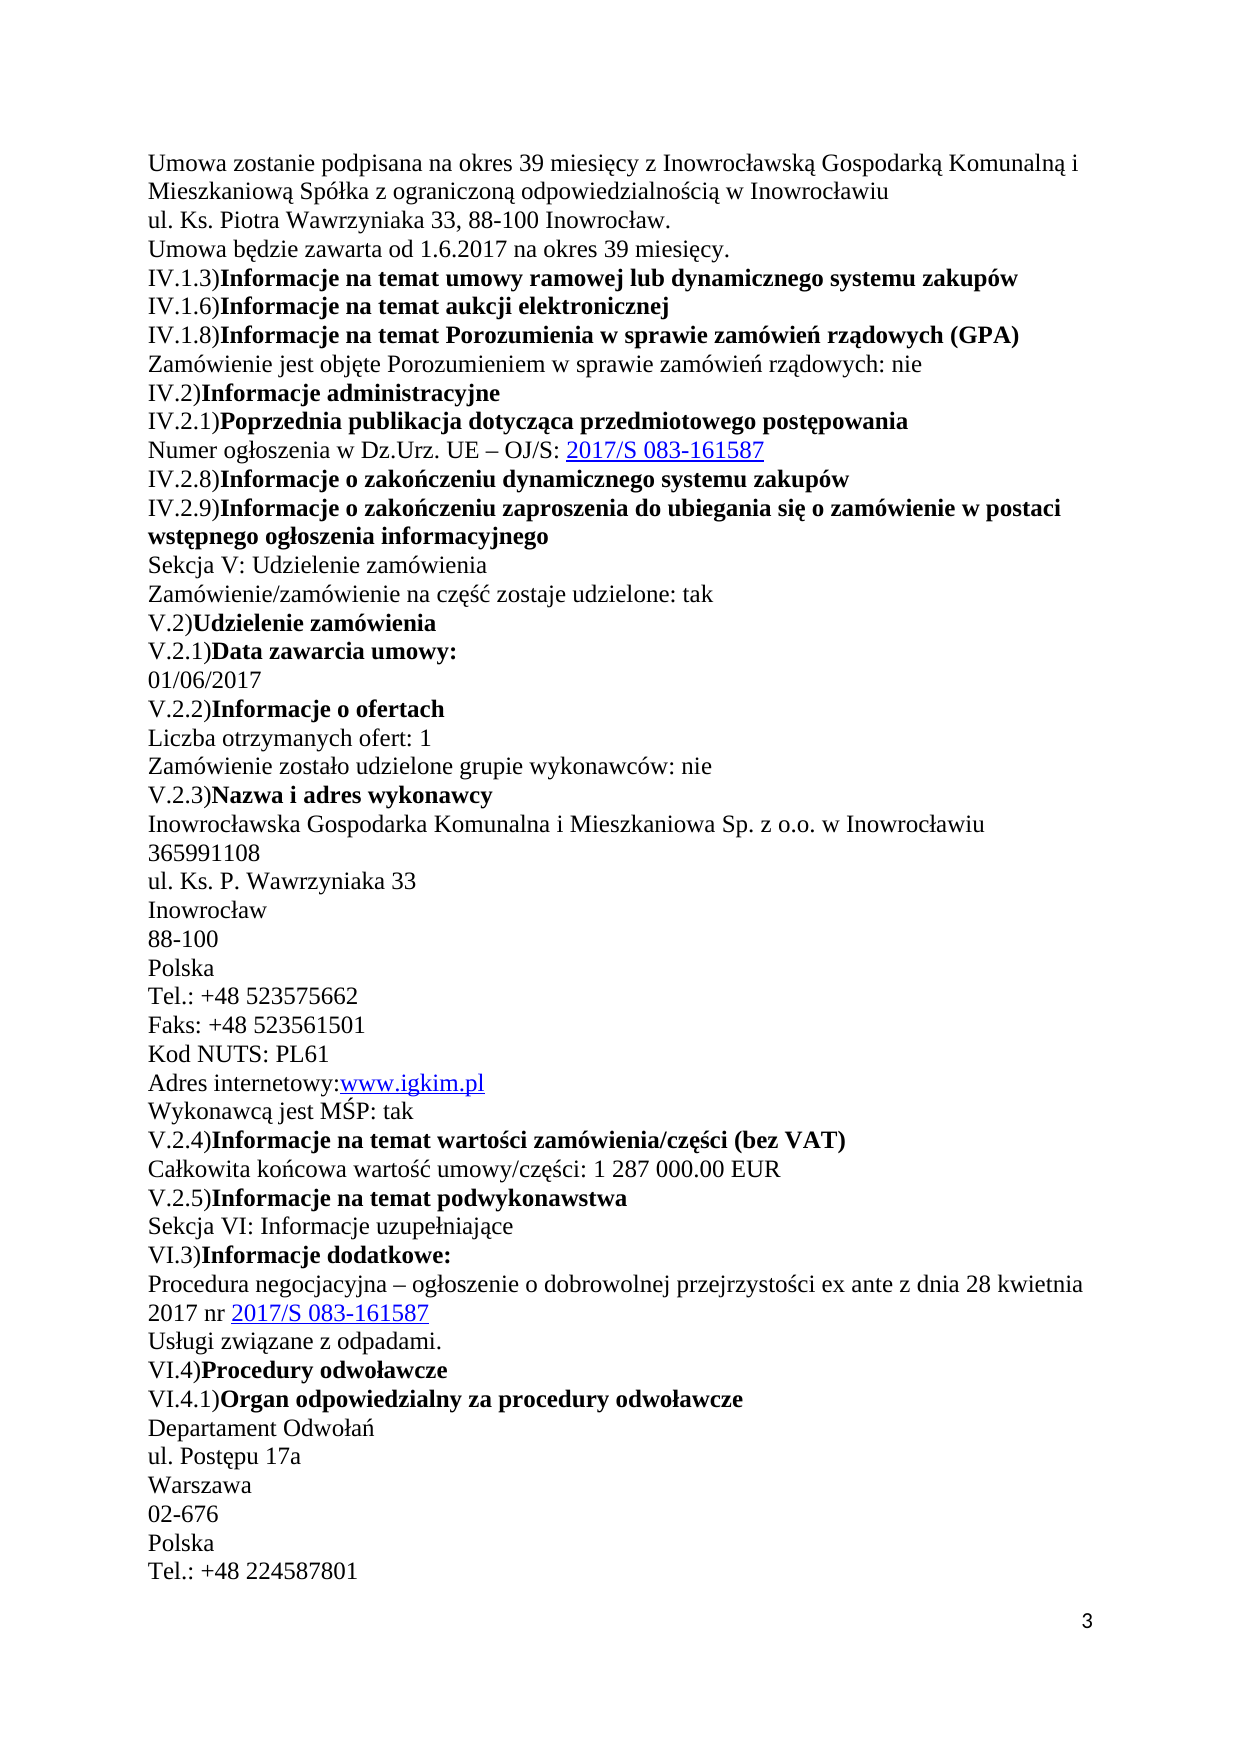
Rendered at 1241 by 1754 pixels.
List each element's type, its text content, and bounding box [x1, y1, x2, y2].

text VI.4)Procedury odwoławcze [148, 1355, 1093, 1384]
text IV.2.9)Informacje o zakończeniu zaproszenia do ubiegania się o zamówienie w postaci wstępnego ogłoszenia informacyjnego [148, 493, 1093, 550]
text VI.4.1)Organ odpowiedzialny za procedury odwoławcze [148, 1384, 1093, 1413]
text Liczba otrzymanych ofert: 1 [148, 723, 1093, 751]
text Numer ogłoszenia w Dz.Urz. UE – OJ/S: 2017/S 083-161587 [148, 435, 1093, 464]
text V.2.1)Data zawarcia umowy: [148, 636, 1093, 665]
text IV.1.8)Informacje na temat Porozumienia w sprawie zamówień rządowych (GPA) [148, 320, 1093, 349]
text VI.3)Informacje dodatkowe: [148, 1240, 1093, 1269]
text IV.2.8)Informacje o zakończeniu dynamicznego systemu zakupów [148, 464, 1093, 493]
text Zamówienie/zamówienie na część zostaje udzielone: tak [148, 579, 1093, 608]
text Sekcja V: Udzielenie zamówienia [148, 550, 1093, 579]
text Inowrocławska Gospodarka Komunalna i Mieszkaniowa Sp. z o.o. w Inowrocławiu 365991108 ul. Ks. P. Wawrzyniaka 33 Inowrocław 88-100 Polska Tel.: +48 523575662 Faks: +48 523561501 Kod NUTS: PL61 [148, 809, 1093, 1068]
text 01/06/2017 [148, 665, 1093, 694]
text Umowa zostanie podpisana na okres 39 miesięcy z Inowrocławską Gospodarką Komunalną i Mieszkaniową Spółka z ograniczoną odpowiedzialnością w Inowrocławiu [148, 148, 1093, 205]
text IV.2)Informacje administracyjne [148, 378, 1093, 406]
text Całkowita końcowa wartość umowy/części: 1 287 000.00 EUR [148, 1154, 1093, 1183]
text Wykonawcą jest MŚP: tak [148, 1096, 1093, 1125]
text Zamówienie zostało udzielone grupie wykonawców: nie [148, 751, 1093, 780]
text IV.2.1)Poprzednia publikacja dotycząca przedmiotowego postępowania [148, 406, 1093, 435]
text V.2.2)Informacje o ofertach [148, 694, 1093, 723]
text Umowa będzie zawarta od 1.6.2017 na okres 39 miesięcy. [148, 234, 1093, 263]
text Procedura negocjacyjna – ogłoszenie o dobrowolnej przejrzystości ex ante z dnia 28 kwietnia 2017 nr 2017/S 083-161587 [148, 1269, 1093, 1326]
text Usługi związane z odpadami. [148, 1326, 1093, 1355]
text Departament Odwołań ul. Postępu 17a Warszawa 02-676 Polska Tel.: +48 224587801 [148, 1413, 1093, 1585]
text IV.1.3)Informacje na temat umowy ramowej lub dynamicznego systemu zakupów [148, 263, 1093, 291]
text Sekcja VI: Informacje uzupełniające [148, 1211, 1093, 1240]
text V.2.3)Nazwa i adres wykonawcy [148, 780, 1093, 809]
text Adres internetowy:www.igkim.pl [148, 1068, 1093, 1096]
text V.2)Udzielenie zamówienia [148, 608, 1093, 636]
text V.2.5)Informacje na temat podwykonawstwa [148, 1183, 1093, 1211]
text V.2.4)Informacje na temat wartości zamówienia/części (bez VAT) [148, 1125, 1093, 1154]
text ul. Ks. Piotra Wawrzyniaka 33, 88-100 Inowrocław. [148, 205, 1093, 234]
text Zamówienie jest objęte Porozumieniem w sprawie zamówień rządowych: nie [148, 349, 1093, 378]
text IV.1.6)Informacje na temat aukcji elektronicznej [148, 291, 1093, 320]
